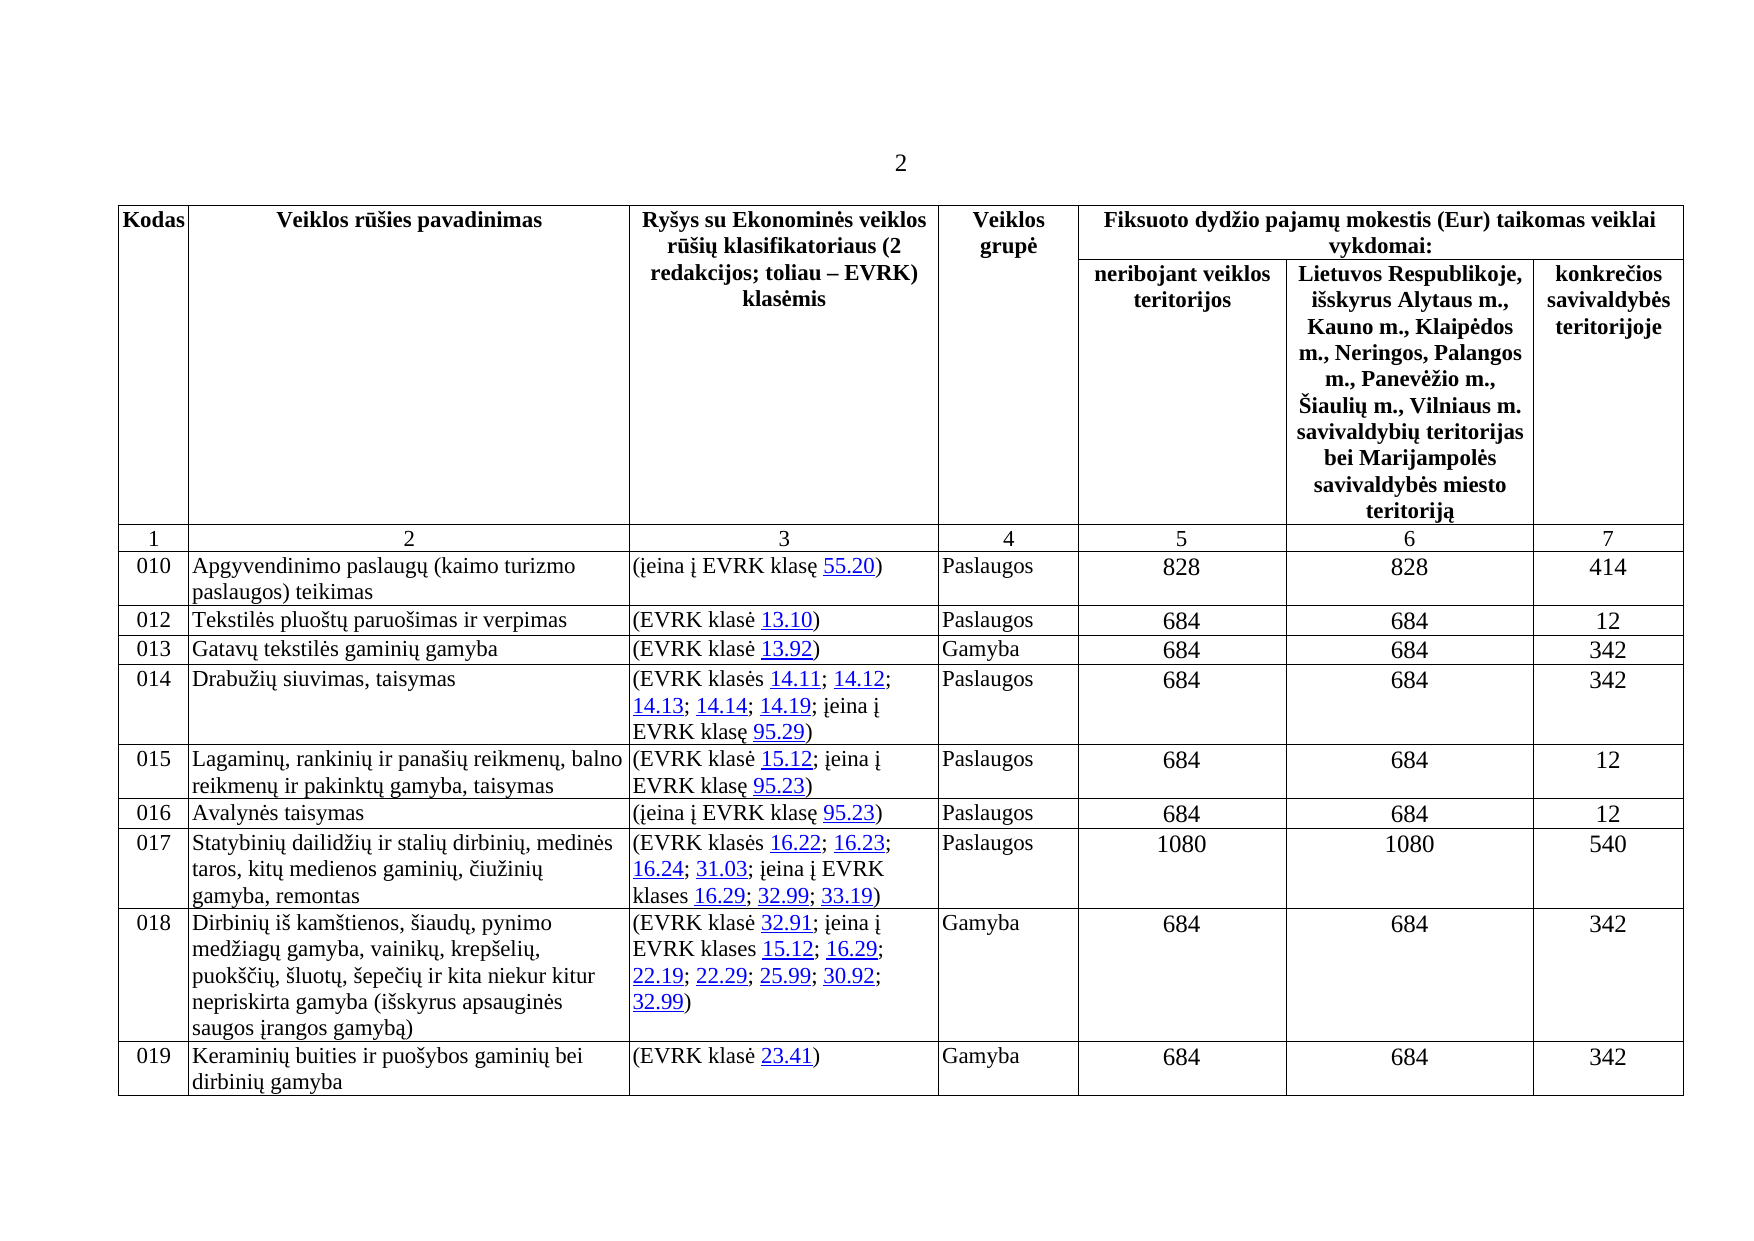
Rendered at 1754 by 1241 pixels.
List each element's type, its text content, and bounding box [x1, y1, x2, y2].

table_cell (EVRK klasė 32.91; įeina į EVRK klases 15.12; 16.29; 22.19; 22.29; 25.99; 30.92; 32.99) [630, 909, 938, 1041]
table_cell 684 [1079, 636, 1286, 664]
table_cell Tekstilės pluoštų paruošimas ir verpimas [189, 606, 629, 634]
table_cell 684 [1287, 745, 1533, 798]
table_cell 684 [1287, 1042, 1533, 1094]
table_header Veiklos grupė [939, 206, 1078, 523]
table_cell 014 [119, 665, 188, 744]
table_cell Lagaminų, rankinių ir panašių reikmenų, balno reikmenų ir pakinktų gamyba, taisymas [189, 745, 629, 798]
table_cell Paslaugos [939, 606, 1078, 634]
table_cell 016 [119, 799, 188, 828]
table_cell Statybinių dailidžių ir stalių dirbinių, medinės taros, kitų medienos gaminių, čiužinių gamyba, remontas [189, 829, 629, 908]
table_cell Paslaugos [939, 665, 1078, 744]
table_cell 684 [1079, 745, 1286, 798]
table_cell 3 [630, 525, 938, 551]
table_cell 342 [1534, 909, 1683, 1041]
table_cell Paslaugos [939, 829, 1078, 908]
table_cell (EVRK klasė 13.10) [630, 606, 938, 634]
table_cell 4 [939, 525, 1078, 551]
table_cell 684 [1079, 1042, 1286, 1094]
table_cell (įeina į EVRK klasę 55.20) [630, 552, 938, 605]
table_header Kodas [119, 206, 188, 523]
table_cell 015 [119, 745, 188, 798]
table_cell Dirbinių iš kamštienos, šiaudų, pynimo medžiagų gamyba, vainikų, krepšelių, puokščių, šluotų, šepečių ir kita niekur kitur nepriskirta gamyba (išskyrus apsauginės saugos įrangos gamybą) [189, 909, 629, 1041]
table_cell Gamyba [939, 1042, 1078, 1094]
table_cell Paslaugos [939, 799, 1078, 828]
table_cell (įeina į EVRK klasę 95.23) [630, 799, 938, 828]
table_cell 684 [1287, 665, 1533, 744]
table_cell 414 [1534, 552, 1683, 605]
table_cell Paslaugos [939, 552, 1078, 605]
table_cell 342 [1534, 1042, 1683, 1094]
table_cell 684 [1079, 606, 1286, 634]
table_header Veiklos rūšies pavadinimas [189, 206, 629, 523]
table_cell (EVRK klasė 15.12; įeina į EVRK klasę 95.23) [630, 745, 938, 798]
table_header Fiksuoto dydžio pajamų mokestis (Eur) taikomas veiklai vykdomai: [1079, 206, 1683, 259]
table_cell 017 [119, 829, 188, 908]
table_cell 010 [119, 552, 188, 605]
table_cell 1 [119, 525, 188, 551]
table_cell 018 [119, 909, 188, 1041]
table_cell konkrečios savivaldybės teritorijoje [1534, 260, 1683, 523]
table_cell 684 [1079, 665, 1286, 744]
table_cell Gatavų tekstilės gaminių gamyba [189, 636, 629, 664]
table_cell 1080 [1287, 829, 1533, 908]
table_cell 684 [1287, 636, 1533, 664]
table_cell 12 [1534, 606, 1683, 634]
table_cell (EVRK klasė 13.92) [630, 636, 938, 664]
table_cell 1080 [1079, 829, 1286, 908]
table_cell (EVRK klasės 14.11; 14.12; 14.13; 14.14; 14.19; įeina į EVRK klasę 95.29) [630, 665, 938, 744]
table_cell Keraminių buities ir puošybos gaminių bei dirbinių gamyba [189, 1042, 629, 1094]
table_cell 6 [1287, 525, 1533, 551]
table_cell 684 [1287, 909, 1533, 1041]
table_cell 684 [1079, 799, 1286, 828]
table_cell Lietuvos Respublikoje, išskyrus Alytaus m., Kauno m., Klaipėdos m., Neringos, Palangos m., Panevėžio m., Šiaulių m., Vilniaus m. savivaldybių teritorijas bei Marijampolės savivaldybės miesto teritoriją [1287, 260, 1533, 523]
table_cell 828 [1079, 552, 1286, 605]
table_cell 828 [1287, 552, 1533, 605]
table_cell 342 [1534, 665, 1683, 744]
table_header Ryšys su Ekonominės veiklos rūšių klasifikatoriaus (2 redakcijos; toliau – EVRK) klasėmis [630, 206, 938, 523]
table_cell Gamyba [939, 636, 1078, 664]
table_cell 12 [1534, 745, 1683, 798]
table_cell 684 [1287, 799, 1533, 828]
table_cell 012 [119, 606, 188, 634]
table_cell (EVRK klasė 23.41) [630, 1042, 938, 1094]
table_cell 7 [1534, 525, 1683, 551]
table_cell 684 [1287, 606, 1533, 634]
table_cell 019 [119, 1042, 188, 1094]
table_cell (EVRK klasės 16.22; 16.23; 16.24; 31.03; įeina į EVRK klases 16.29; 32.99; 33.19) [630, 829, 938, 908]
table_cell 5 [1079, 525, 1286, 551]
table_cell Paslaugos [939, 745, 1078, 798]
table_cell Apgyvendinimo paslaugų (kaimo turizmo paslaugos) teikimas [189, 552, 629, 605]
table_cell 2 [189, 525, 629, 551]
table_cell 540 [1534, 829, 1683, 908]
table_cell Avalynės taisymas [189, 799, 629, 828]
table_cell neribojant veiklos teritorijos [1079, 260, 1286, 523]
table_cell 013 [119, 636, 188, 664]
table_cell 684 [1079, 909, 1286, 1041]
table_cell 12 [1534, 799, 1683, 828]
table_cell Drabužių siuvimas, taisymas [189, 665, 629, 744]
table_cell 342 [1534, 636, 1683, 664]
table_cell Gamyba [939, 909, 1078, 1041]
